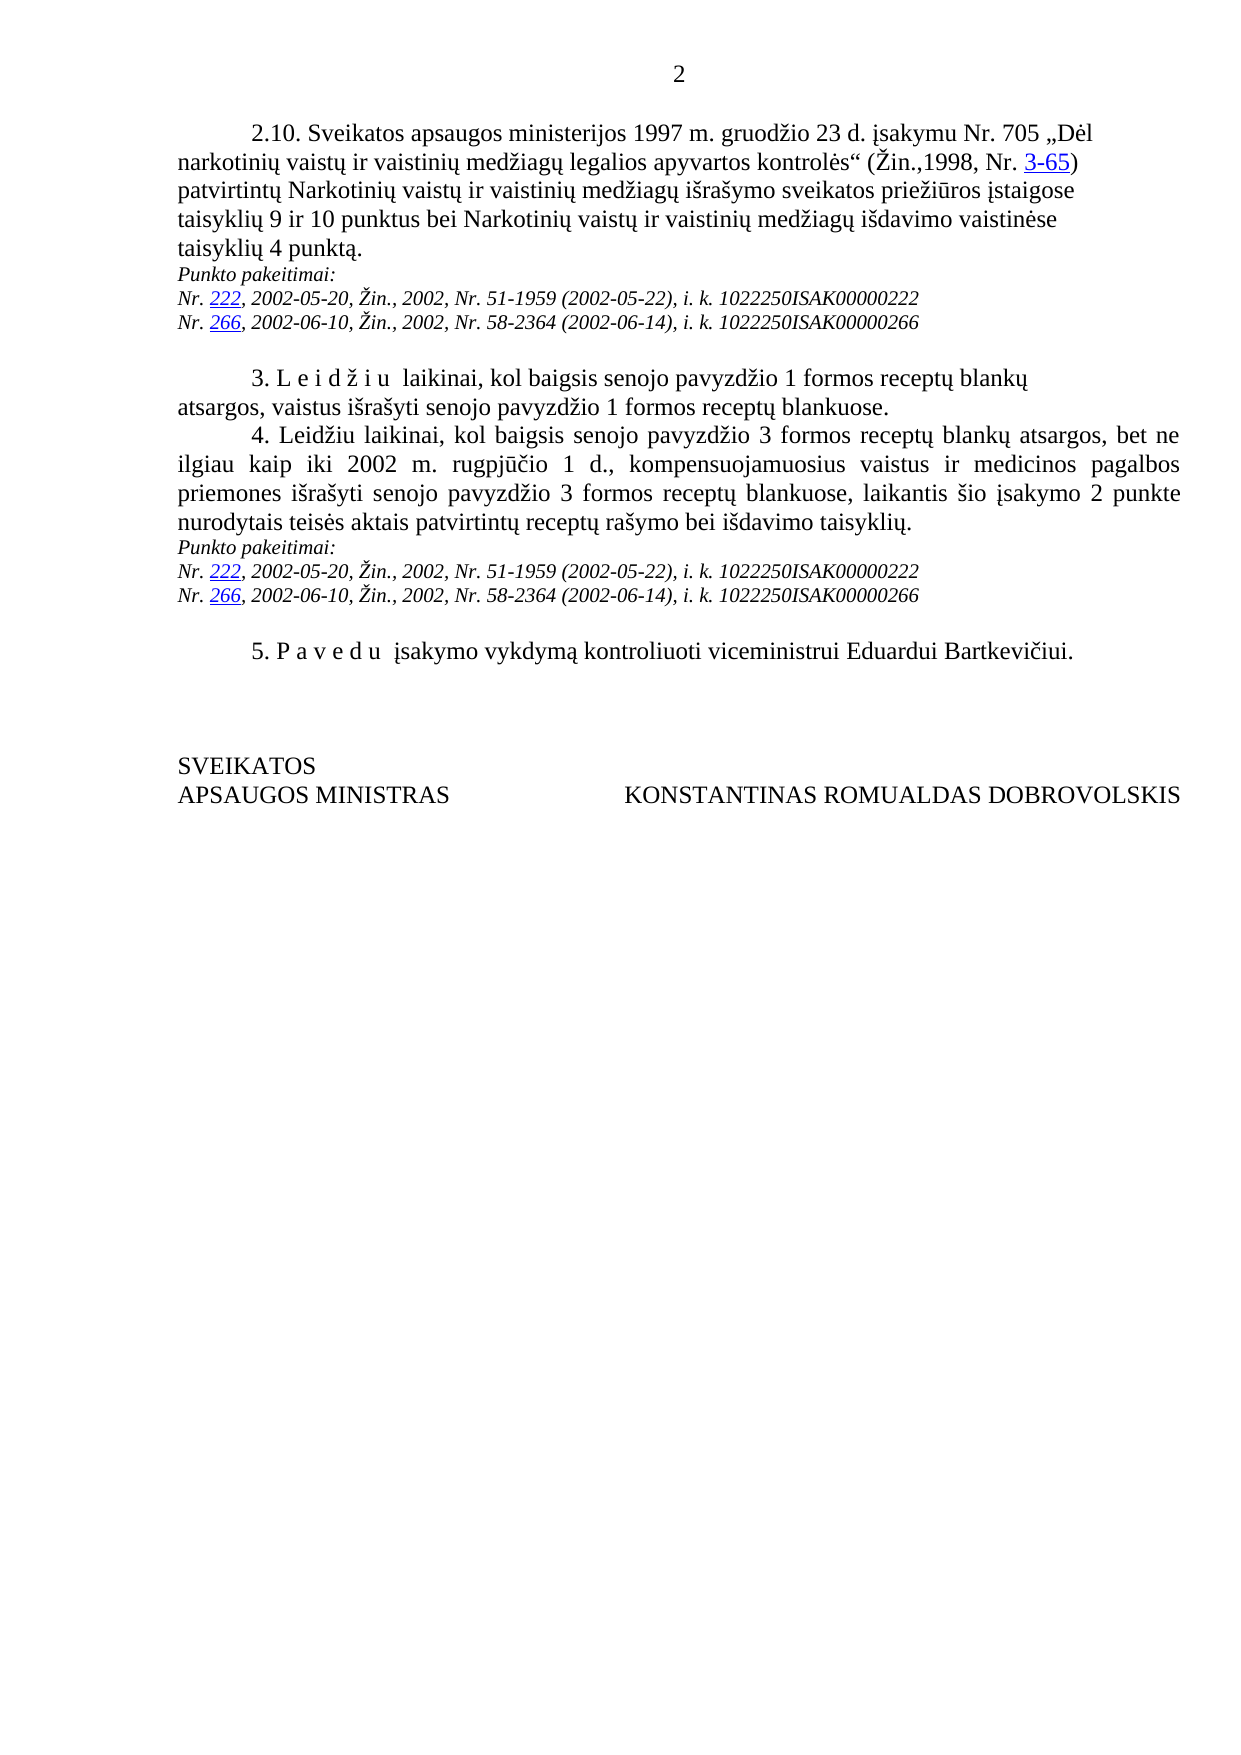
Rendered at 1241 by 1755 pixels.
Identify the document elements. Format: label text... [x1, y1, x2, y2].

text 5. Pavedu įsakymo vykdymą kontroliuoti viceministrui Eduardui Bartkevičiui. [177, 636, 1122, 665]
text Nr. 266, 2002-06-10, Žin., 2002, Nr. 58-2364 (2002-06-14), i. k. 1022250ISAK00000266 [177, 583, 1181, 607]
text Punkto pakeitimai: [177, 535, 1181, 559]
text 3. Leidžiu laikinai, kol baigsis senojo pavyzdžio 1 formos receptų blankų atsargos, vaistus išrašyti senojo pavyzdžio 1 formos receptų blankuose. [177, 363, 1122, 420]
text Nr. 266, 2002-06-10, Žin., 2002, Nr. 58-2364 (2002-06-14), i. k. 1022250ISAK00000266 [177, 310, 1181, 334]
text Nr. 222, 2002-05-20, Žin., 2002, Nr. 51-1959 (2002-05-22), i. k. 1022250ISAK00000222 [177, 286, 1181, 310]
text Sveikatos [177, 751, 1181, 780]
text Nr. 222, 2002-05-20, Žin., 2002, Nr. 51-1959 (2002-05-22), i. k. 1022250ISAK00000222 [177, 559, 1181, 583]
text 4. Leidžiu laikinai, kol baigsis senojo pavyzdžio 3 formos receptų blankų atsargos, bet ne ilgiau kaip iki 2002 m. rugpjūčio 1 d., kompensuojamuosius vaistus ir medicinos pagalbos priemones išrašyti senojo pavyzdžio 3 formos receptų blankuose, laikantis šio įsakymo 2 punkte nurodytais teisės aktais patvirtintų receptų rašymo bei išdavimo taisyklių. [177, 420, 1181, 535]
text 2.10. Sveikatos apsaugos ministerijos 1997 m. gruodžio 23 d. įsakymu Nr. 705 „Dėl narkotinių vaistų ir vaistinių medžiagų legalios apyvartos kontrolės“ (Žin.,1998, Nr. 3-65) patvirtintų Narkotinių vaistų ir vaistinių medžiagų išrašymo sveikatos priežiūros įstaigose taisyklių 9 ir 10 punktus bei Narkotinių vaistų ir vaistinių medžiagų išdavimo vaistinėse taisyklių 4 punktą. [177, 118, 1122, 262]
text apsaugos Ministras Konstantinas Romualdas Dobrovolskis [177, 780, 1181, 809]
text Punkto pakeitimai: [177, 262, 1181, 286]
